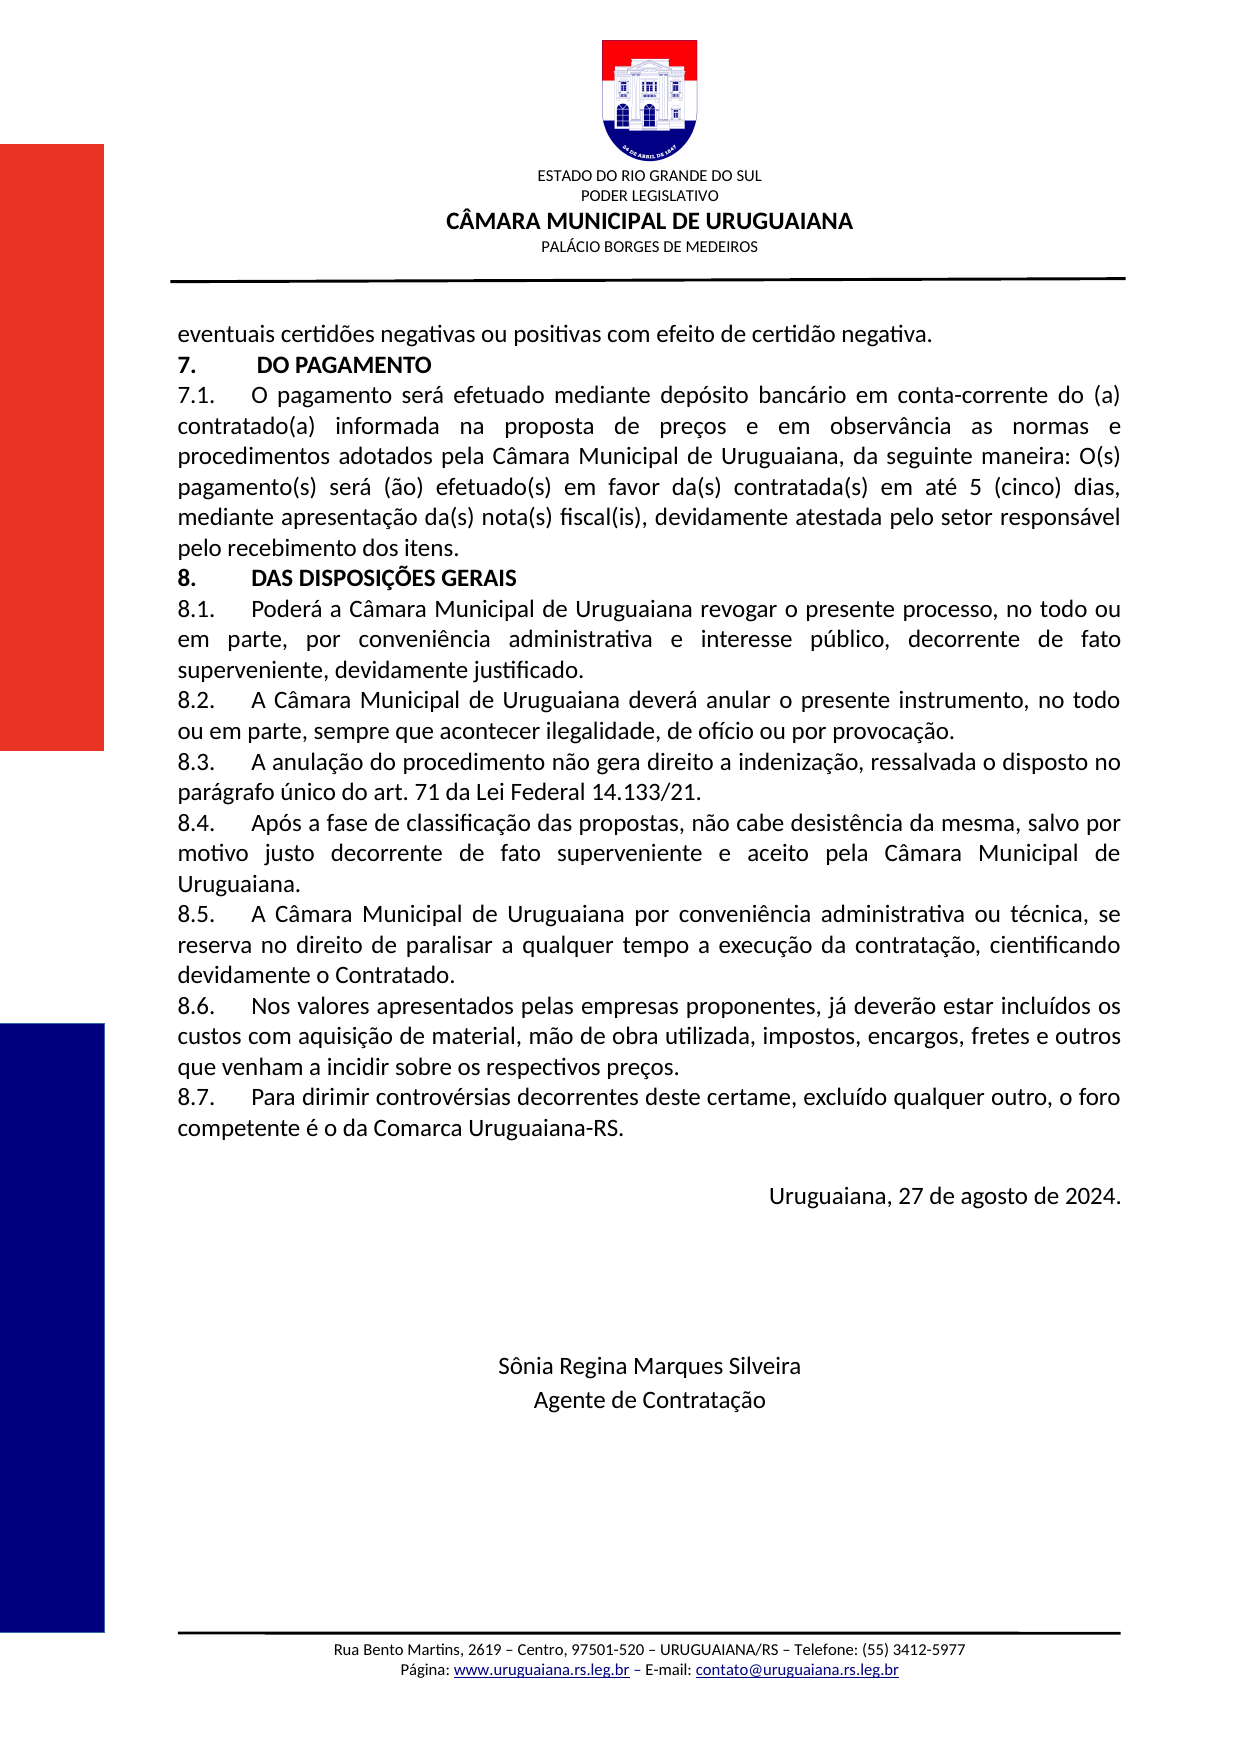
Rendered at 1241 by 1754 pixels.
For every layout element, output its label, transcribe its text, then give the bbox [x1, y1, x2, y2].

text Sônia Regina Marques Silveira [177, 1350, 1122, 1381]
list DO PAGAMENTO [177, 349, 1122, 379]
list Uruguaiana, 27 de agosto de 2024. [177, 1180, 1122, 1211]
list Após a fase de classificação das propostas, não cabe desistência da mesma, salvo por motivo justo decorrente de fato superveniente e aceito pela Câmara Municipal de Uruguaiana. [177, 807, 1122, 898]
list Para dirimir controvérsias decorrentes deste certame, excluído qualquer outro, o foro competente é o da Comarca Uruguaiana-RS. [177, 1081, 1122, 1142]
picture [578, 29, 721, 165]
list A anulação do procedimento não gera direito a indenização, ressalvada o disposto no parágrafo único do art. 71 da Lei Federal 14.133/21. [177, 746, 1122, 807]
list Poderá a Câmara Municipal de Uruguaiana revogar o presente processo, no todo ou em parte, por conveniência administrativa e interesse público, decorrente de fato superveniente, devidamente justificado. [177, 593, 1122, 685]
list eventuais certidões negativas ou positivas com efeito de certidão negativa. [177, 318, 1122, 349]
list A Câmara Municipal de Uruguaiana por conveniência administrativa ou técnica, se reserva no direito de paralisar a qualquer tempo a execução da contratação, cientificando devidamente o Contratado. [177, 898, 1122, 990]
text Agente de Contratação [177, 1384, 1122, 1415]
list Nos valores apresentados pelas empresas proponentes, já deverão estar incluídos os custos com aquisição de material, mão de obra utilizada, impostos, encargos, fretes e outros que venham a incidir sobre os respectivos preços. [177, 990, 1122, 1081]
list A Câmara Municipal de Uruguaiana deverá anular o presente instrumento, no todo ou em parte, sempre que acontecer ilegalidade, de ofício ou por provocação. [177, 685, 1122, 746]
list O pagamento será efetuado mediante depósito bancário em conta-corrente do (a) contratado(a) informada na proposta de preços e em observância as normas e procedimentos adotados pela Câmara Municipal de Uruguaiana, da seguinte maneira: O(s) pagamento(s) será (ão) efetuado(s) em favor da(s) contratada(s) em até 5 (cinco) dias, mediante apresentação da(s) nota(s) fiscal(is), devidamente atestada pelo setor responsável pelo recebimento dos itens. [177, 379, 1122, 563]
list DAS DISPOSIÇÕES GERAIS [177, 563, 1122, 593]
